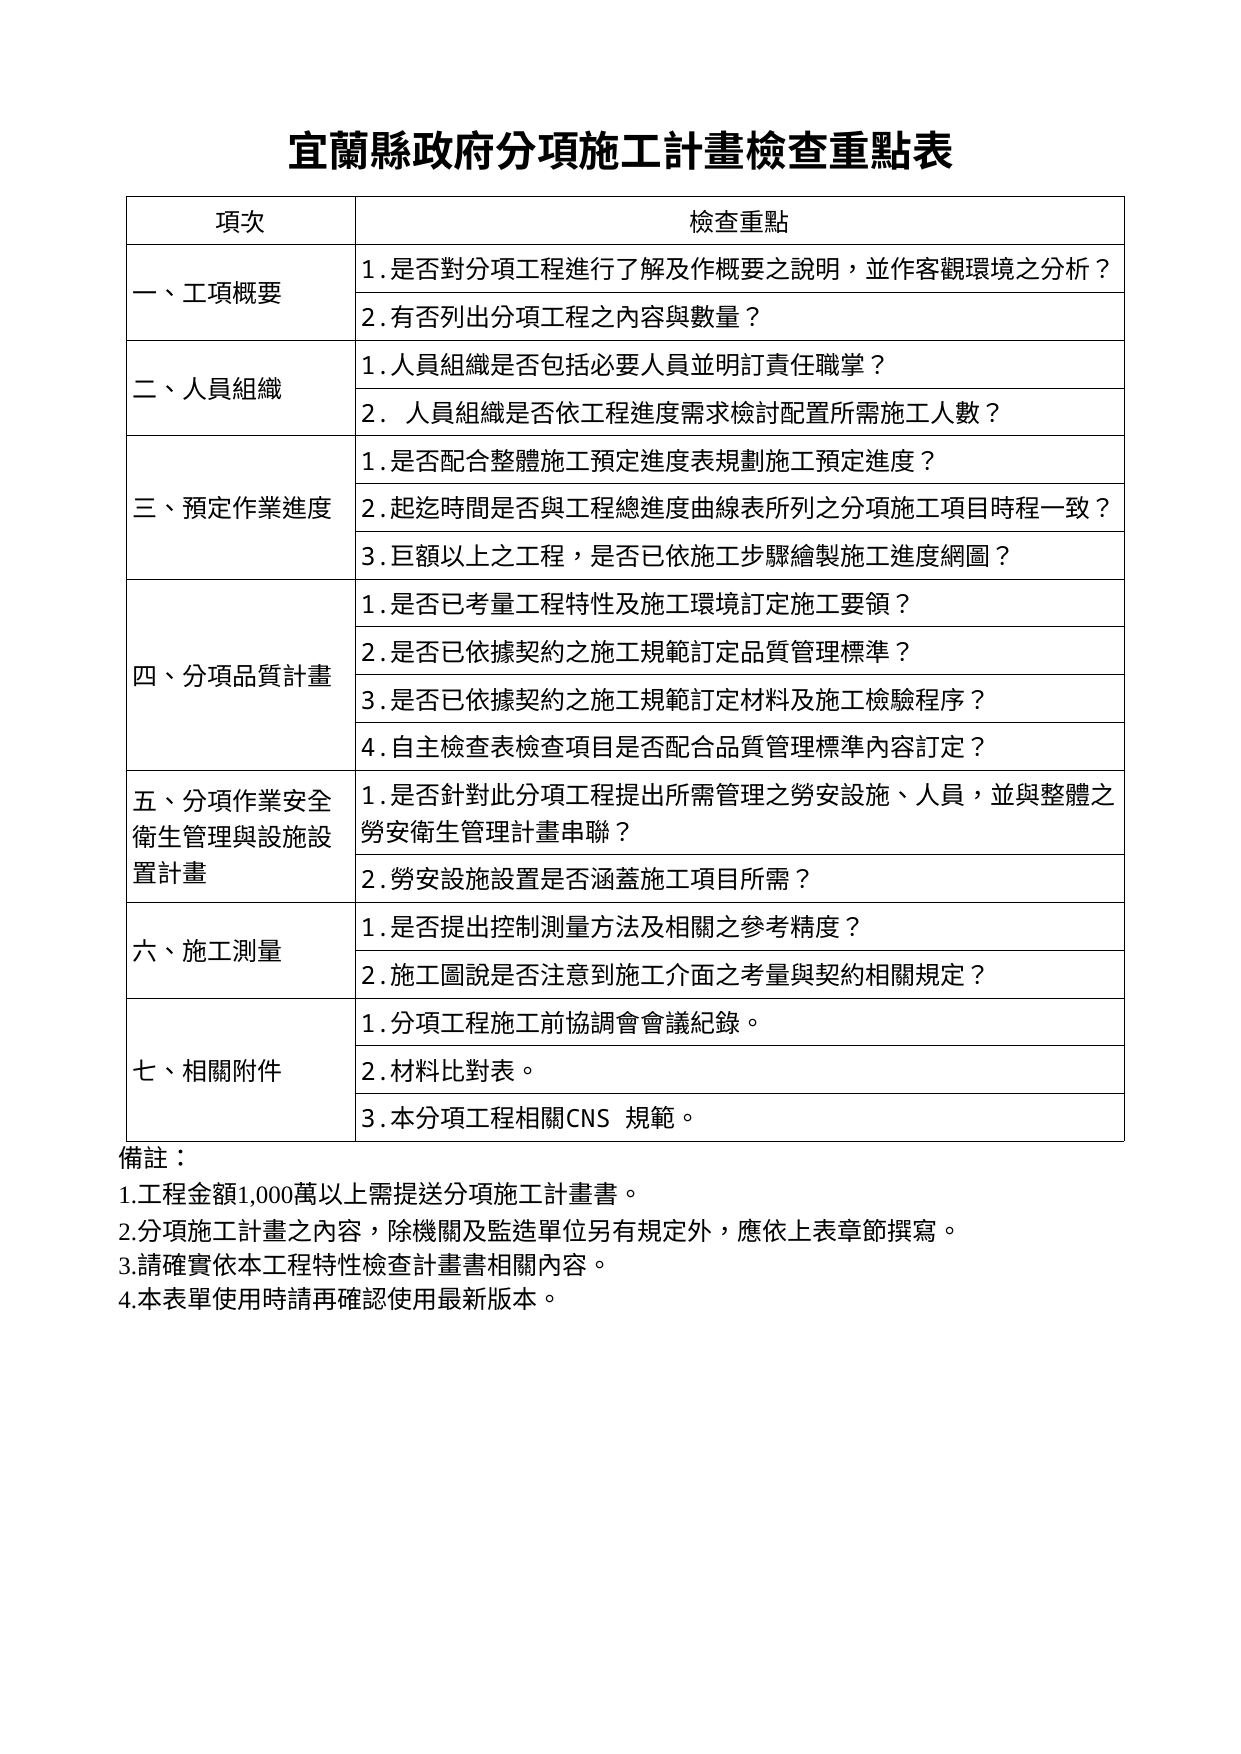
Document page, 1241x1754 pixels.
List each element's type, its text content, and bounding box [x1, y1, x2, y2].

text 宜蘭縣政府分項施工計畫檢查重點表 [118, 118, 1122, 178]
text 備註： [118, 1141, 1122, 1175]
table_cell 三、預定作業進度 [127, 436, 355, 579]
table_cell 二、人員組織 [127, 341, 355, 435]
table_cell 1.是否已考量工程特性及施工環境訂定施工要領？ [356, 580, 1124, 626]
table_cell 2.起迄時間是否與工程總進度曲線表所列之分項施工項目時程一致？ [356, 484, 1124, 531]
table_cell 一、工項概要 [127, 245, 355, 339]
table_cell 2.材料比對表。 [356, 1046, 1124, 1093]
table_cell 2.勞安設施設置是否涵蓋施工項目所需？ [356, 855, 1124, 902]
table_cell 1.人員組織是否包括必要人員並明訂責任職掌？ [356, 341, 1124, 387]
table_cell 3.本分項工程相關CNS 規範。 [356, 1094, 1124, 1141]
table_cell 1.是否對分項工程進行了解及作概要之說明，並作客觀環境之分析？ [356, 245, 1124, 292]
table_cell 六、施工測量 [127, 903, 355, 997]
table_cell 2.有否列出分項工程之內容與數量？ [356, 293, 1124, 339]
text 2.分項施工計畫之內容，除機關及監造單位另有規定外，應依上表章節撰寫。 [118, 1211, 1122, 1247]
table_header 檢查重點 [356, 197, 1124, 244]
text 4.本表單使用時請再確認使用最新版本。 [118, 1282, 1122, 1316]
table_cell 五、分項作業安全衛生管理與設施設置計畫 [127, 771, 355, 902]
table_cell 1.分項工程施工前協調會會議紀錄。 [356, 999, 1124, 1045]
table_cell 3.巨額以上之工程，是否已依施工步驟繪製施工進度網圖？ [356, 532, 1124, 579]
table_cell 1.是否提出控制測量方法及相關之參考精度？ [356, 903, 1124, 949]
text 3.請確實依本工程特性檢查計畫書相關內容。 [118, 1247, 1122, 1282]
table_cell 2. 人員組織是否依工程進度需求檢討配置所需施工人數？ [356, 389, 1124, 435]
text 1.工程金額1,000萬以上需提送分項施工計畫書。 [118, 1175, 1122, 1211]
table_header 項次 [127, 197, 355, 244]
table_cell 1.是否配合整體施工預定進度表規劃施工預定進度？ [356, 436, 1124, 483]
table_cell 1.是否針對此分項工程提出所需管理之勞安設施、人員，並與整體之勞安衛生管理計畫串聯？ [356, 771, 1124, 854]
table_cell 4.自主檢查表檢查項目是否配合品質管理標準內容訂定？ [356, 723, 1124, 770]
table_cell 四、分項品質計畫 [127, 580, 355, 770]
table_cell 3.是否已依據契約之施工規範訂定材料及施工檢驗程序？ [356, 675, 1124, 722]
table_cell 七、相關附件 [127, 999, 355, 1141]
table_cell 2.施工圖說是否注意到施工介面之考量與契約相關規定？ [356, 951, 1124, 997]
table_cell 2.是否已依據契約之施工規範訂定品質管理標準？ [356, 627, 1124, 674]
